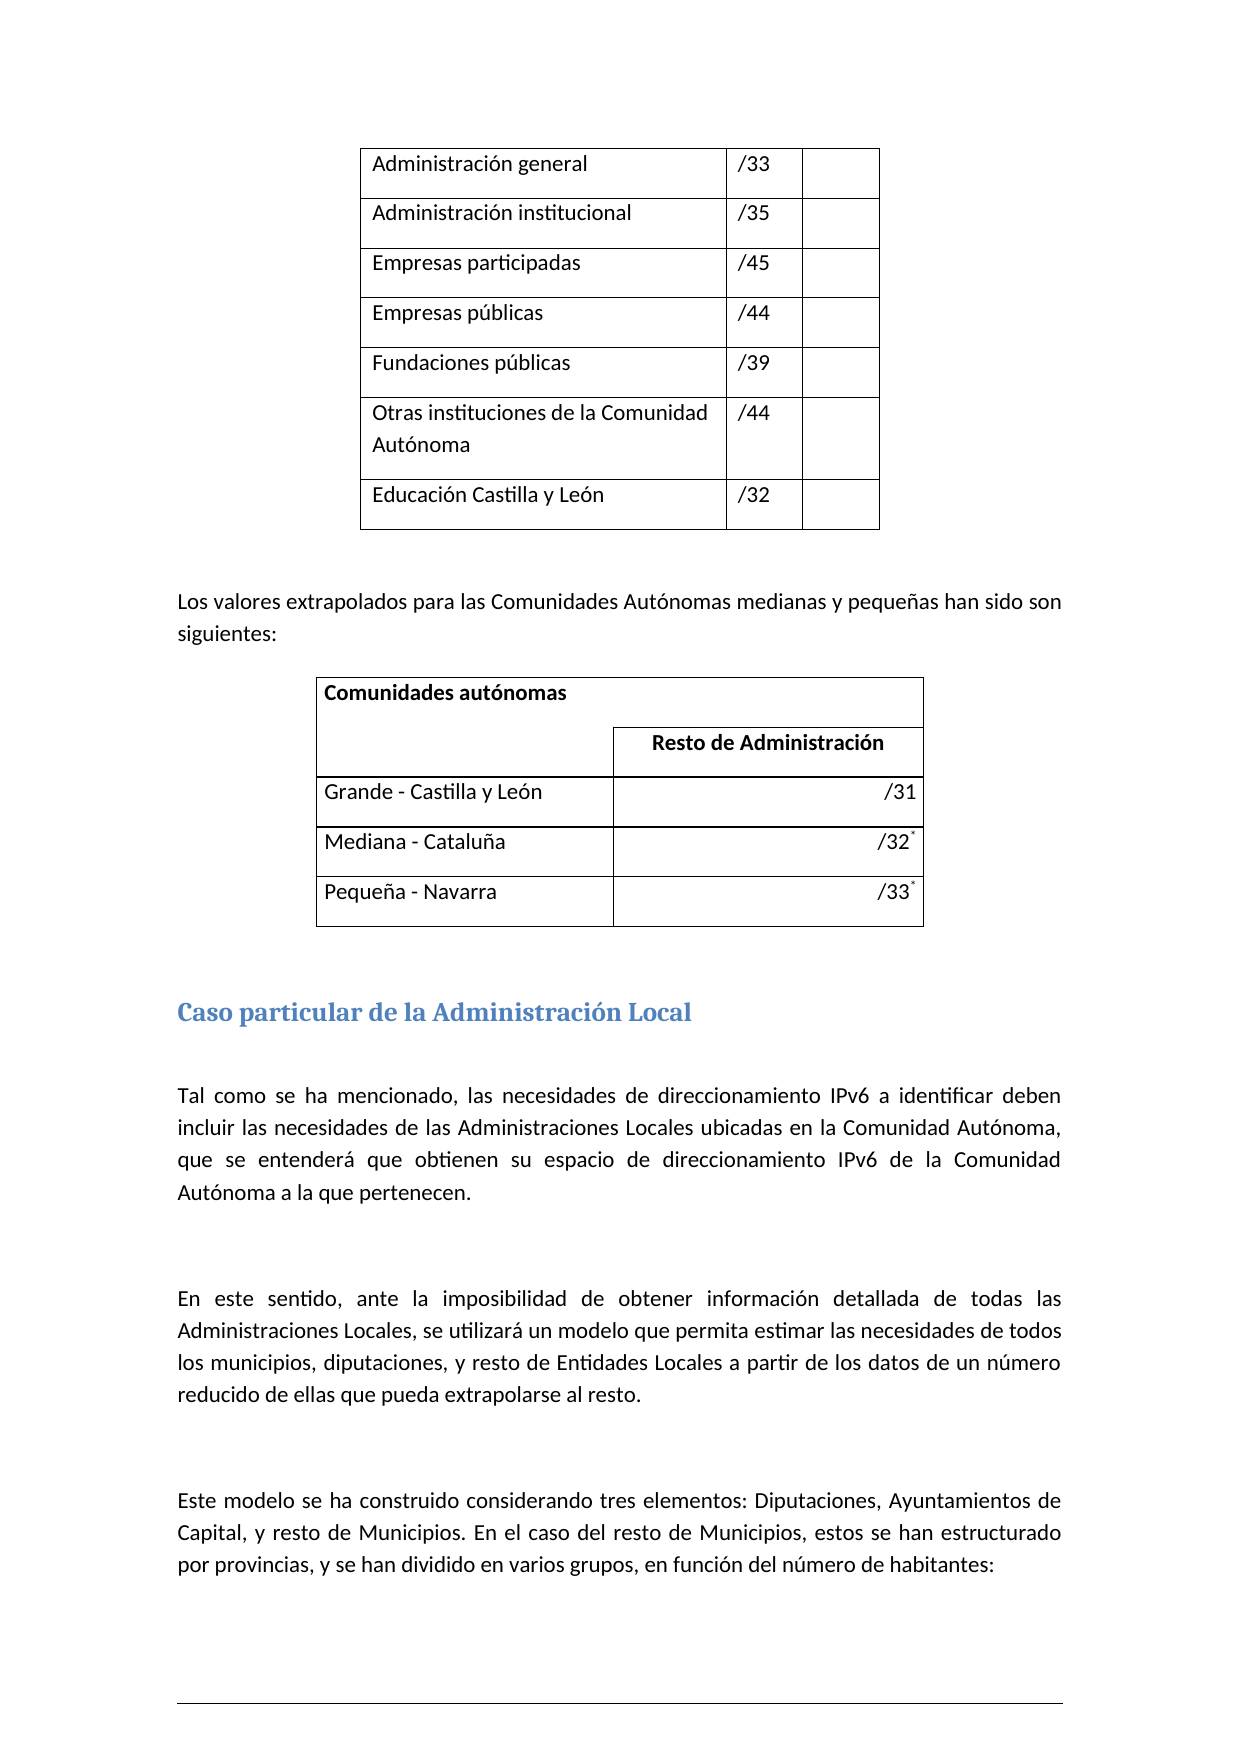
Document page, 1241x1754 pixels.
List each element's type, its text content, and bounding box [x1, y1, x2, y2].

table_cell /32* [614, 828, 923, 876]
table_cell Grande - Castilla y León [317, 778, 613, 826]
table_cell Mediana - Cataluña [317, 828, 613, 876]
text Los valores extrapolados para las Comunidades Autónomas medianas y pequeñas han sido son siguientes: [177, 587, 1063, 647]
table_cell [803, 348, 879, 397]
table_cell [317, 727, 613, 776]
table_cell /33 [727, 149, 802, 197]
text Este modelo se ha construido considerando tres elementos: Diputaciones, Ayuntamientos de Capital, y resto de Municipios. En el caso del resto de Municipios, estos se han estructurado por provincias, y se han dividido en varios grupos, en función del número de habitantes: [177, 1486, 1063, 1579]
table_cell /33* [614, 877, 923, 926]
table_cell [803, 480, 879, 529]
table_cell Administración general [361, 149, 726, 197]
table_cell [803, 298, 879, 347]
subtitle Caso particular de la Administración Local [177, 997, 1063, 1028]
table_cell /44 [727, 398, 802, 479]
table_cell /32 [727, 480, 802, 529]
table_cell Pequeña - Navarra [317, 877, 613, 926]
text Tal como se ha mencionado, las necesidades de direccionamiento IPv6 a identificar deben incluir las necesidades de las Administraciones Locales ubicadas en la Comunidad Autónoma, que se entenderá que obtienen su espacio de direccionamiento IPv6 de la Comunidad Autónoma a la que pertenecen. [177, 1081, 1063, 1206]
table_cell Resto de Administración [614, 728, 923, 776]
table_cell Fundaciones públicas [361, 348, 726, 397]
table_cell /39 [727, 348, 802, 397]
table_cell /31 [614, 778, 923, 826]
table_cell Educación Castilla y León [361, 480, 726, 529]
table_cell Administración institucional [361, 199, 726, 247]
table_cell Otras instituciones de la Comunidad Autónoma [361, 398, 726, 479]
table_cell /35 [727, 199, 802, 247]
table_cell Empresas participadas [361, 249, 726, 297]
table_cell [803, 199, 879, 247]
table_cell [803, 149, 879, 197]
table_cell /44 [727, 298, 802, 347]
table_cell Empresas públicas [361, 298, 726, 347]
table_cell [803, 398, 879, 479]
table_header Comunidades autónomas [317, 678, 923, 727]
table_cell /45 [727, 249, 802, 297]
table_cell [803, 249, 879, 297]
text En este sentido, ante la imposibilidad de obtener información detallada de todas las Administraciones Locales, se utilizará un modelo que permita estimar las necesidades de todos los municipios, diputaciones, y resto de Entidades Locales a partir de los datos de un número reducido de ellas que pueda extrapolarse al resto. [177, 1284, 1063, 1408]
